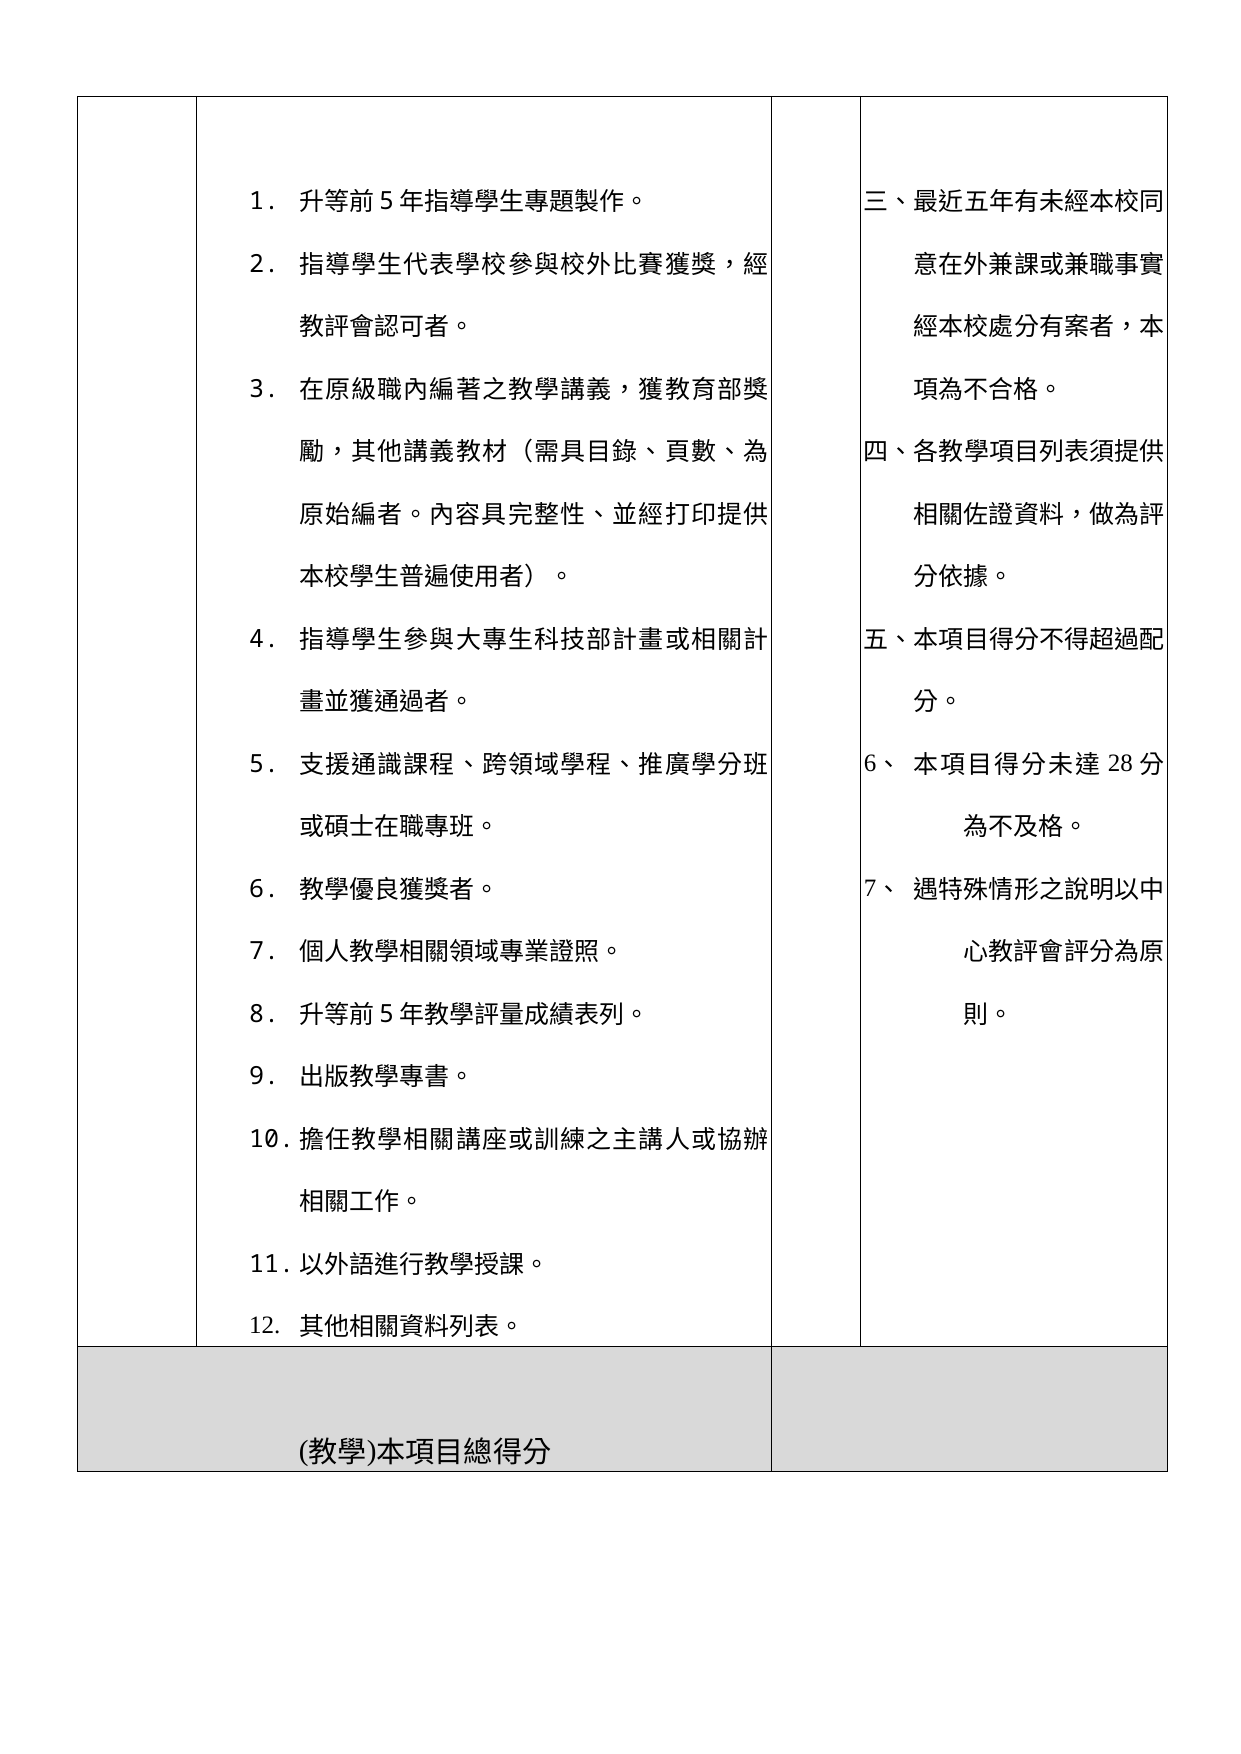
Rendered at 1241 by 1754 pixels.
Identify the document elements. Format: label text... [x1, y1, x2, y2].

table_cell [78, 97, 196, 1346]
table_cell [772, 1347, 1167, 1471]
table_cell 升等前5年指導學生專題製作。 指導學生代表學校參與校外比賽獲獎，經教評會認可者。 在原級職內編著之教學講義，獲教育部獎勵，其他講義教材（需具目錄、頁數、為原始編者。內容具完整性、並經打印提供本校學生普遍使用者）。 指導學生參與大專生科技部計畫或相關計畫並獲通過者。 支援通識課程、跨領域學程、推廣學分班或碩士在職專班。 教學優良獲獎者。 個人教學相關領域專業證照。 升等前5年教學評量成績表列。 出版教學專書。 擔任教學相關講座或訓練之主講人或協辦相關工作。 以外語進行教學授課。 其他相關資料列表。 [197, 97, 771, 1346]
table_cell [772, 97, 860, 1346]
table_cell (教學)本項目總得分 [78, 1347, 771, 1471]
table_cell 三、最近五年有未經本校同意在外兼課或兼職事實經本校處分有案者，本項為不合格。 四、各教學項目列表須提供相關佐證資料，做為評分依據。 五、本項目得分不得超過配分。 本項目得分未達28分為不及格。 遇特殊情形之說明以中心教評會評分為原則。 [861, 97, 1167, 1346]
